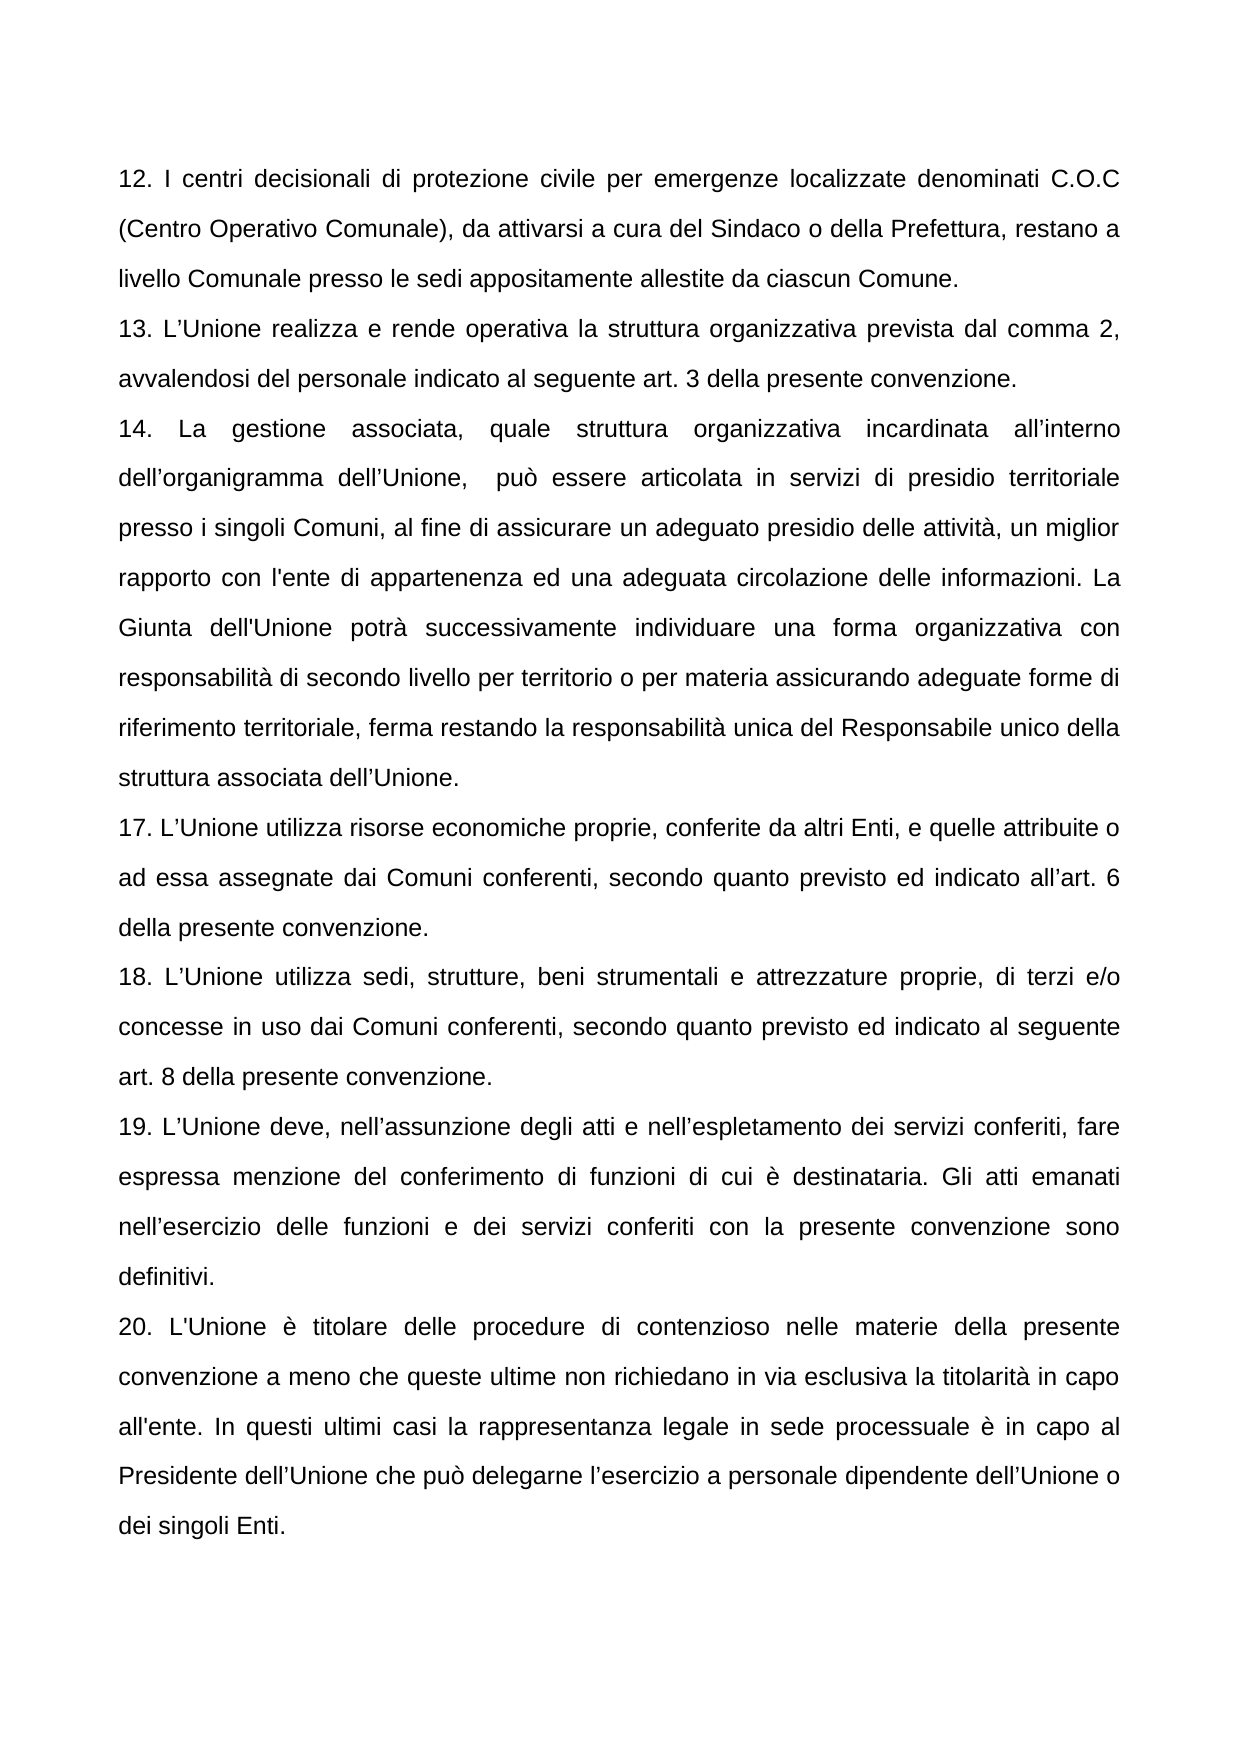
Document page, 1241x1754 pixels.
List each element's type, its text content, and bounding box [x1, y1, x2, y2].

text 13. L’Unione realizza e rende operativa la struttura organizzativa prevista dal comma 2, avvalendosi del personale indicato al seguente art. 3 della presente convenzione. [118, 297, 1122, 397]
text 12. I centri decisionali di protezione civile per emergenze localizzate denominati C.O.C (Centro Operativo Comunale), da attivarsi a cura del Sindaco o della Prefettura, restano a livello Comunale presso le sedi appositamente allestite da ciascun Comune. [118, 148, 1122, 297]
text 19. L’Unione deve, nell’assunzione degli atti e nell’espletamento dei servizi conferiti, fare espressa menzione del conferimento di funzioni di cui è destinataria. Gli atti emanati nell’esercizio delle funzioni e dei servizi conferiti con la presente convenzione sono definitivi. [118, 1096, 1122, 1295]
text 17. L’Unione utilizza risorse economiche proprie, conferite da altri Enti, e quelle attribuite o ad essa assegnate dai Comuni conferenti, secondo quanto previsto ed indicato all’art. 6 della presente convenzione. [118, 796, 1122, 946]
text 18. L’Unione utilizza sedi, strutture, beni strumentali e attrezzature proprie, di terzi e/o concesse in uso dai Comuni conferenti, secondo quanto previsto ed indicato al seguente art. 8 della presente convenzione. [118, 946, 1122, 1096]
text 14. La gestione associata, quale struttura organizzativa incardinata all’interno dell’organigramma dell’Unione, può essere articolata in servizi di presidio territoriale presso i singoli Comuni, al fine di assicurare un adeguato presidio delle attività, un miglior rapporto con l'ente di appartenenza ed una adeguata circolazione delle informazioni. La Giunta dell'Unione potrà successivamente individuare una forma organizzativa con responsabilità di secondo livello per territorio o per materia assicurando adeguate forme di riferimento territoriale, ferma restando la responsabilità unica del Responsabile unico della struttura associata dell’Unione. [118, 397, 1122, 796]
text 20. L'Unione è titolare delle procedure di contenzioso nelle materie della presente convenzione a meno che queste ultime non richiedano in via esclusiva la titolarità in capo all'ente. In questi ultimi casi la rappresentanza legale in sede processuale è in capo al Presidente dell’Unione che può delegarne l’esercizio a personale dipendente dell’Unione o dei singoli Enti. [118, 1295, 1122, 1545]
